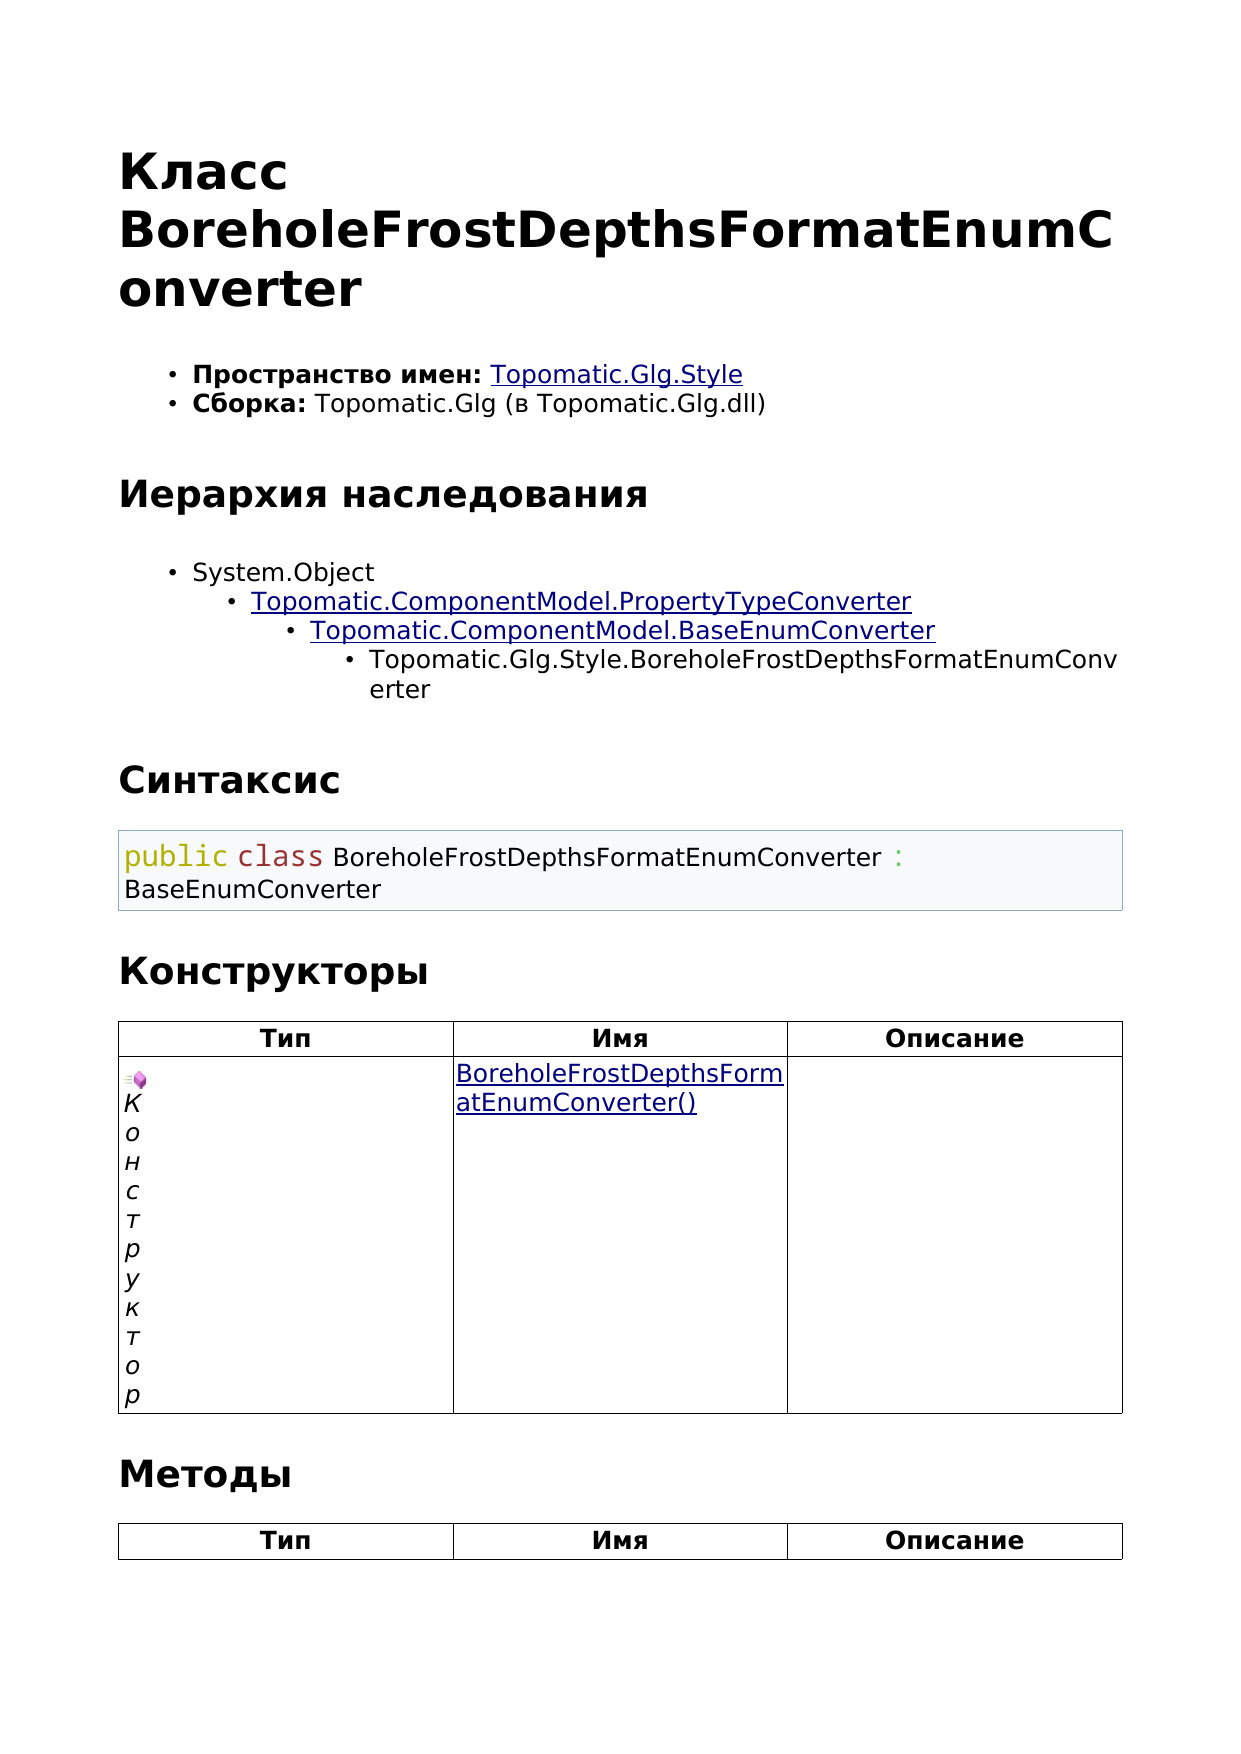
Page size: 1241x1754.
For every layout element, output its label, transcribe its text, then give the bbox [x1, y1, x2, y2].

subtitle Класс BoreholeFrostDepthsFormatEnumConverter [118, 143, 1122, 318]
picture [121, 1071, 147, 1089]
table_cell [119, 1057, 453, 1412]
table_header Тип [119, 1524, 453, 1558]
subtitle Иерархия наследования [118, 473, 1122, 516]
list Сборка: Topomatic.Glg (в Topomatic.Glg.dll) [177, 389, 1122, 418]
table_header Тип [119, 1022, 453, 1056]
list Topomatic.Glg.Style.BoreholeFrostDepthsFormatEnumConverter [354, 646, 1122, 704]
table_header Имя [454, 1022, 787, 1056]
table_cell [788, 1057, 1122, 1412]
list System.Object [177, 558, 1122, 587]
table_header Описание [788, 1022, 1122, 1056]
table_header public class BoreholeFrostDepthsFormatEnumConverter : BaseEnumConverter [119, 831, 1122, 910]
subtitle Конструкторы [118, 950, 1122, 994]
list Пространство имен: Topomatic.Glg.Style [177, 360, 1122, 389]
list Topomatic.ComponentModel.PropertyTypeConverter [236, 587, 1122, 617]
subtitle Методы [118, 1452, 1122, 1496]
list Topomatic.ComponentModel.BaseEnumConverter [295, 617, 1122, 646]
table_cell BoreholeFrostDepthsFormatEnumConverter() [454, 1057, 787, 1412]
table_header Имя [454, 1524, 787, 1558]
subtitle Синтаксис [118, 758, 1122, 802]
table_header Описание [788, 1524, 1122, 1558]
